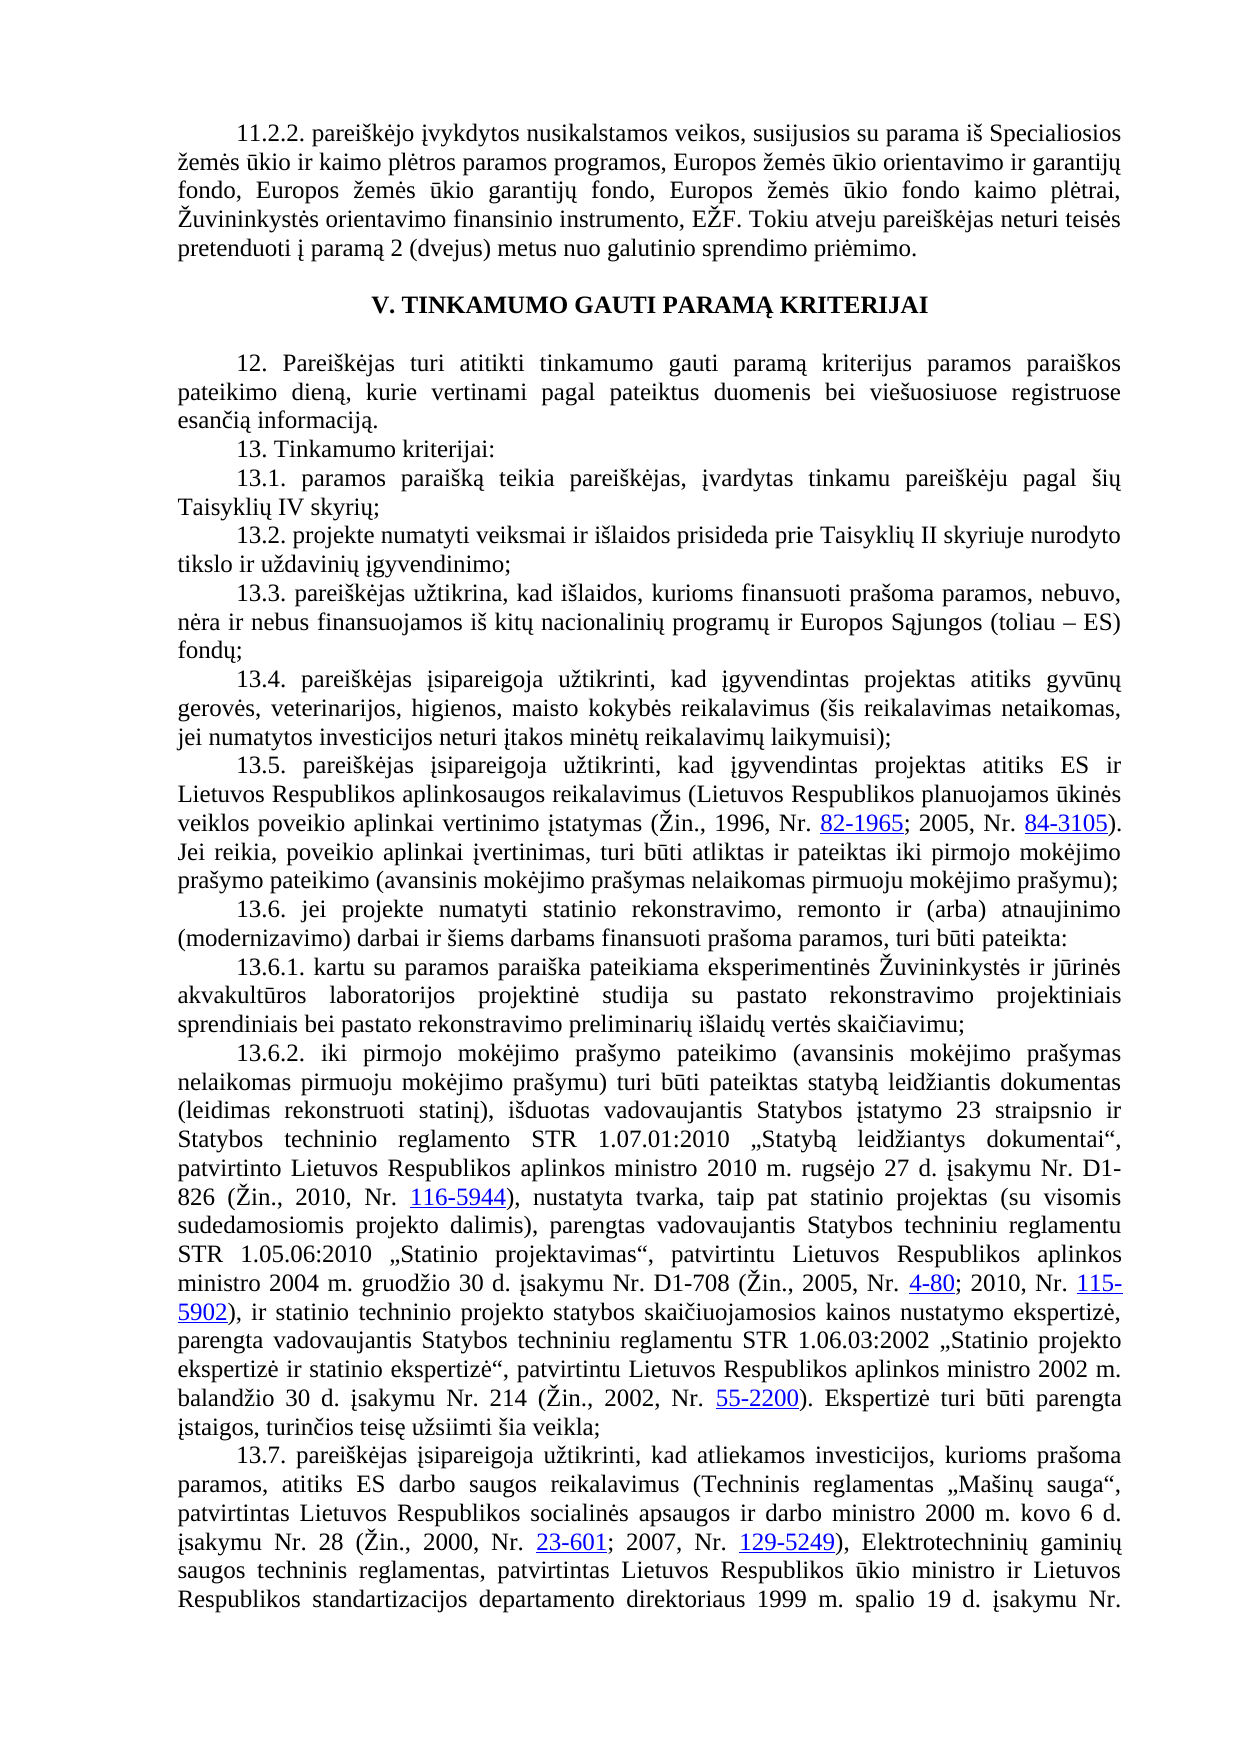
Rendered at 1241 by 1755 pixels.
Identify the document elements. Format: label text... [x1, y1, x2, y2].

text 13.1. paramos paraišką teikia pareiškėjas, įvardytas tinkamu pareiškėju pagal šių Taisyklių IV skyrių; [177, 463, 1122, 521]
text 11.2.2. pareiškėjo įvykdytos nusikalstamos veikos, susijusios su parama iš Specialiosios žemės ūkio ir kaimo plėtros paramos programos, Europos žemės ūkio orientavimo ir garantijų fondo, Europos žemės ūkio garantijų fondo, Europos žemės ūkio fondo kaimo plėtrai, Žuvininkystės orientavimo finansinio instrumento, EŽF. Tokiu atveju pareiškėjas neturi teisės pretenduoti į paramą 2 (dvejus) metus nuo galutinio sprendimo priėmimo. [177, 118, 1122, 262]
text 12. Pareiškėjas turi atitikti tinkamumo gauti paramą kriterijus paramos paraiškos pateikimo dieną, kurie vertinami pagal pateiktus duomenis bei viešuosiuose registruose esančią informaciją. [177, 348, 1122, 434]
text 13.6.1. kartu su paramos paraiška pateikiama eksperimentinės Žuvininkystės ir jūrinės akvakultūros laboratorijos projektinė studija su pastato rekonstravimo projektiniais sprendiniais bei pastato rekonstravimo preliminarių išlaidų vertės skaičiavimu; [177, 952, 1122, 1038]
text 13.2. projekte numatyti veiksmai ir išlaidos prisideda prie Taisyklių II skyriuje nurodyto tikslo ir uždavinių įgyvendinimo; [177, 521, 1122, 578]
text 13.4. pareiškėjas įsipareigoja užtikrinti, kad įgyvendintas projektas atitiks gyvūnų gerovės, veterinarijos, higienos, maisto kokybės reikalavimus (šis reikalavimas netaikomas, jei numatytos investicijos neturi įtakos minėtų reikalavimų laikymuisi); [177, 664, 1122, 751]
text V. TINKAMUMO GAUTI PARAMĄ KRITERIJAI [177, 291, 1122, 319]
text 13.7. pareiškėjas įsipareigoja užtikrinti, kad atliekamos investicijos, kurioms prašoma paramos, atitiks ES darbo saugos reikalavimus (Techninis reglamentas „Mašinų sauga“, patvirtintas Lietuvos Respublikos socialinės apsaugos ir darbo ministro 2000 m. kovo 6 d. įsakymu Nr. 28 (Žin., 2000, Nr. 23-601; 2007, Nr. 129-5249), Elektrotechninių gaminių saugos techninis reglamentas, patvirtintas Lietuvos Respublikos ūkio ministro ir Lietuvos Respublikos standartizacijos departamento direktoriaus 1999 m. spalio 19 d. įsakymu Nr. [177, 1441, 1122, 1613]
text 13.6.2. iki pirmojo mokėjimo prašymo pateikimo (avansinis mokėjimo prašymas nelaikomas pirmuoju mokėjimo prašymu) turi būti pateiktas statybą leidžiantis dokumentas (leidimas rekonstruoti statinį), išduotas vadovaujantis Statybos įstatymo 23 straipsnio ir Statybos techninio reglamento STR 1.07.01:2010 „Statybą leidžiantys dokumentai“, patvirtinto Lietuvos Respublikos aplinkos ministro 2010 m. rugsėjo 27 d. įsakymu Nr. D1-826 (Žin., 2010, Nr. 116-5944), nustatyta tvarka, taip pat statinio projektas (su visomis sudedamosiomis projekto dalimis), parengtas vadovaujantis Statybos techniniu reglamentu STR 1.05.06:2010 „Statinio projektavimas“, patvirtintu Lietuvos Respublikos aplinkos ministro 2004 m. gruodžio 30 d. įsakymu Nr. D1-708 (Žin., 2005, Nr. 4-80; 2010, Nr. 115-5902), ir statinio techninio projekto statybos skaičiuojamosios kainos nustatymo ekspertizė, parengta vadovaujantis Statybos techniniu reglamentu STR 1.06.03:2002 „Statinio projekto ekspertizė ir statinio ekspertizė“, patvirtintu Lietuvos Respublikos aplinkos ministro 2002 m. balandžio 30 d. įsakymu Nr. 214 (Žin., 2002, Nr. 55-2200). Ekspertizė turi būti parengta įstaigos, turinčios teisę užsiimti šia veikla; [177, 1038, 1122, 1441]
text 13.3. pareiškėjas užtikrina, kad išlaidos, kurioms finansuoti prašoma paramos, nebuvo, nėra ir nebus finansuojamos iš kitų nacionalinių programų ir Europos Sąjungos (toliau – ES) fondų; [177, 578, 1122, 664]
text 13.5. pareiškėjas įsipareigoja užtikrinti, kad įgyvendintas projektas atitiks ES ir Lietuvos Respublikos aplinkosaugos reikalavimus (Lietuvos Respublikos planuojamos ūkinės veiklos poveikio aplinkai vertinimo įstatymas (Žin., 1996, Nr. 82-1965; 2005, Nr. 84-3105). Jei reikia, poveikio aplinkai įvertinimas, turi būti atliktas ir pateiktas iki pirmojo mokėjimo prašymo pateikimo (avansinis mokėjimo prašymas nelaikomas pirmuoju mokėjimo prašymu); [177, 751, 1122, 894]
text 13.6. jei projekte numatyti statinio rekonstravimo, remonto ir (arba) atnaujinimo (modernizavimo) darbai ir šiems darbams finansuoti prašoma paramos, turi būti pateikta: [177, 894, 1122, 952]
text 13. Tinkamumo kriterijai: [177, 434, 1122, 463]
